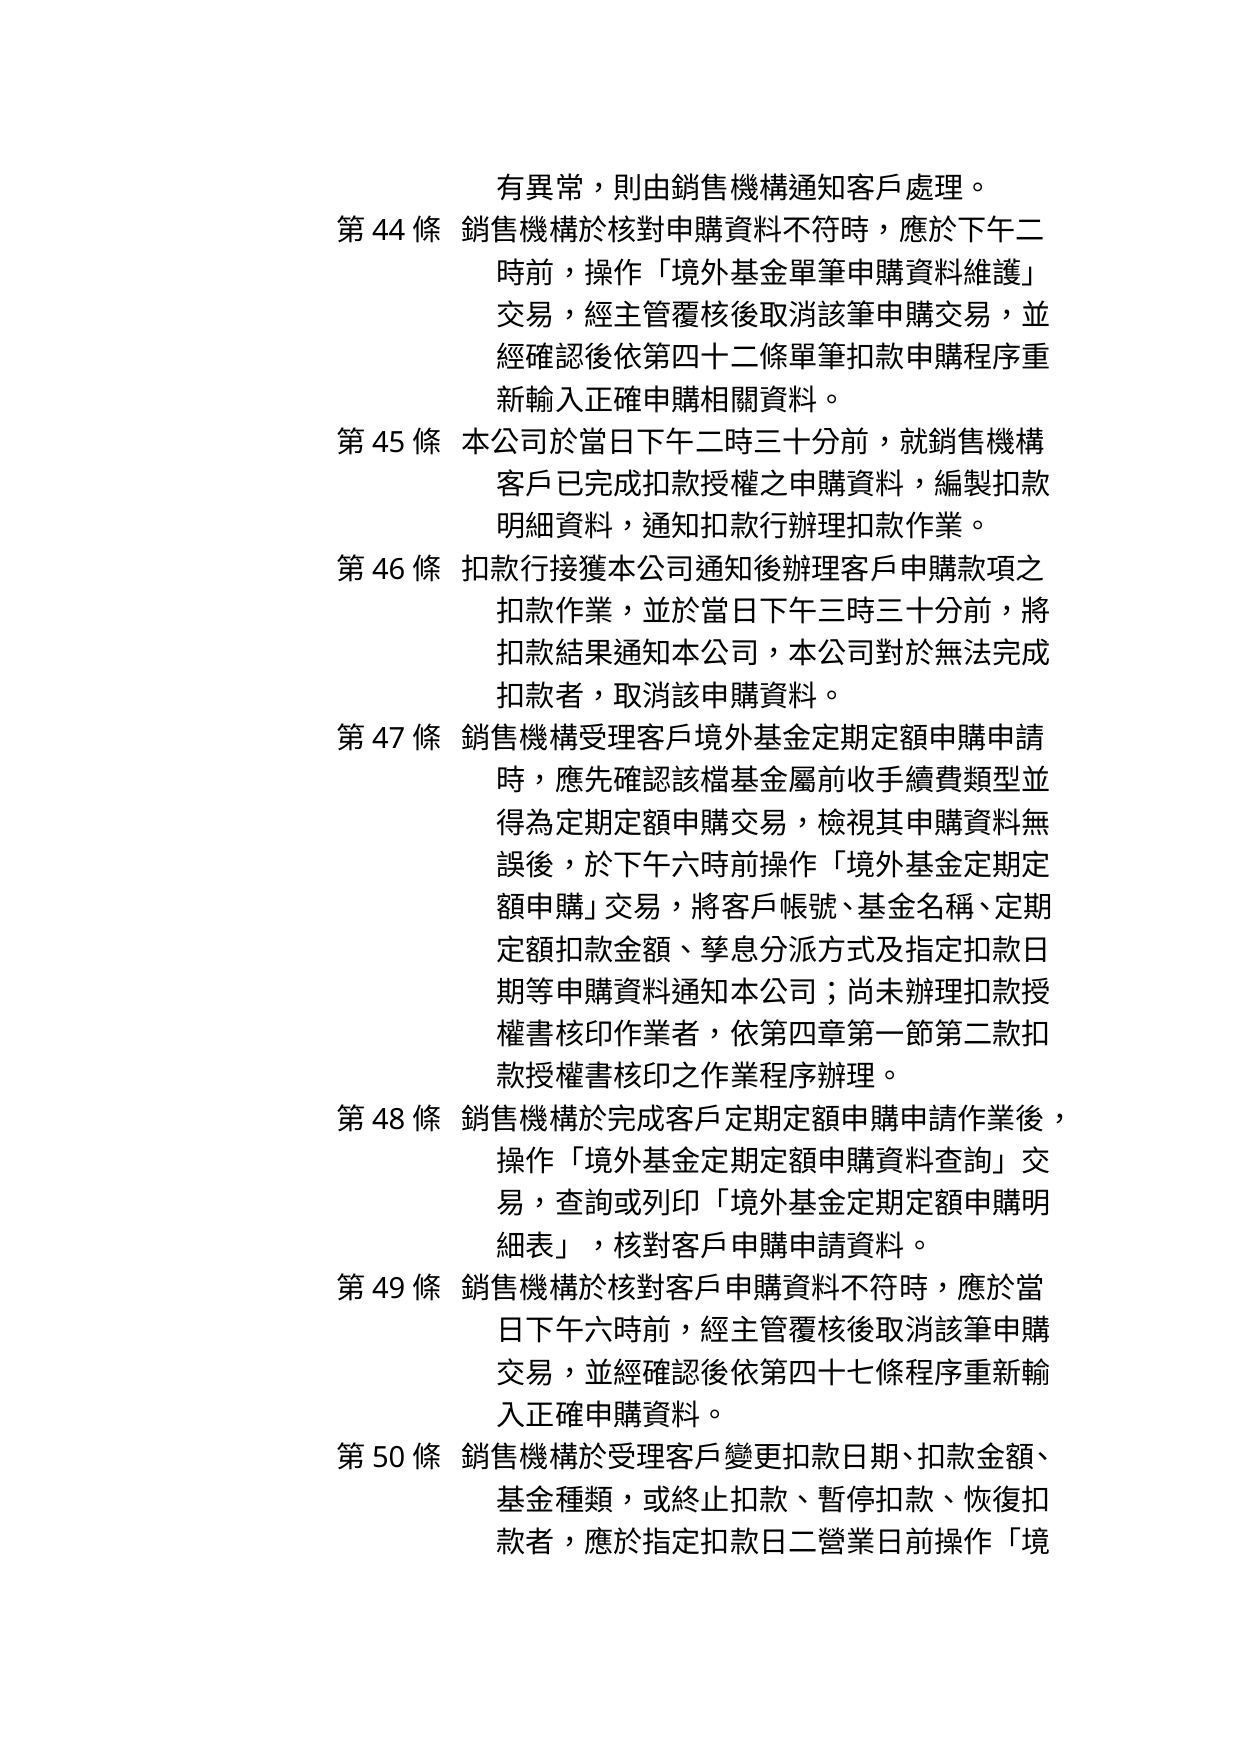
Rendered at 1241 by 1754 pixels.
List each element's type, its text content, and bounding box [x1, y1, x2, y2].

text 第 45 條 本公司於當日下午二時三十分前，就銷售機構客戶已完成扣款授權之申購資料，編製扣款明細資料，通知扣款行辦理扣款作業。 [336, 418, 1053, 545]
text 第 50 條 銷售機構於受理客戶變更扣款日期、扣款金額、基金種類，或終止扣款、暫停扣款、恢復扣款者，應於指定扣款日二營業日前操作「境外基金定期定額申購資料維護」交易，經主管覆核後變更相關申購資料。 [336, 1434, 1053, 1561]
text 第 46 條 扣款行接獲本公司通知後辦理客戶申購款項之扣款作業，並於當日下午三時三十分前，將扣款結果通知本公司，本公司對於無法完成扣款者，取消該申購資料。 [336, 545, 1053, 714]
text 第 49 條 銷售機構於核對客戶申購資料不符時，應於當日下午六時前，經主管覆核後取消該筆申購交易，並經確認後依第四十七條程序重新輸入正確申購資料。 [336, 1264, 1053, 1434]
text 第 44 條 銷售機構於核對申購資料不符時，應於下午二時前，操作「境外基金單筆申購資料維護」交易，經主管覆核後取消該筆申購交易，並經確認後依第四十二條單筆扣款申購程序重新輸入正確申購相關資料。 [336, 207, 1053, 418]
text 第 47 條 銷售機構受理客戶境外基金定期定額申購申請時，應先確認該檔基金屬前收手續費類型並得為定期定額申購交易，檢視其申購資料無誤後，於下午六時前操作「境外基金定期定額申購」交易，將客戶帳號、基金名稱、定期定額扣款金額、孳息分派方式及指定扣款日期等申購資料通知本公司；尚未辦理扣款授權書核印作業者，依第四章第一節第二款扣款授權書核印之作業程序辦理。 [336, 714, 1053, 1095]
text 第 43 條 銷售機構得操作「境外基金申購資料查詢」交易，查詢或列印「境外基金申購明細表」，核對客戶申購相關資料及申購款項扣款情形，若有異常，則由銷售機構通知客戶處理。 [336, 164, 1053, 207]
text 第 48 條 銷售機構於完成客戶定期定額申購申請作業後，操作「境外基金定期定額申購資料查詢」交易，查詢或列印「境外基金定期定額申購明細表」，核對客戶申購申請資料。 [336, 1095, 1053, 1264]
